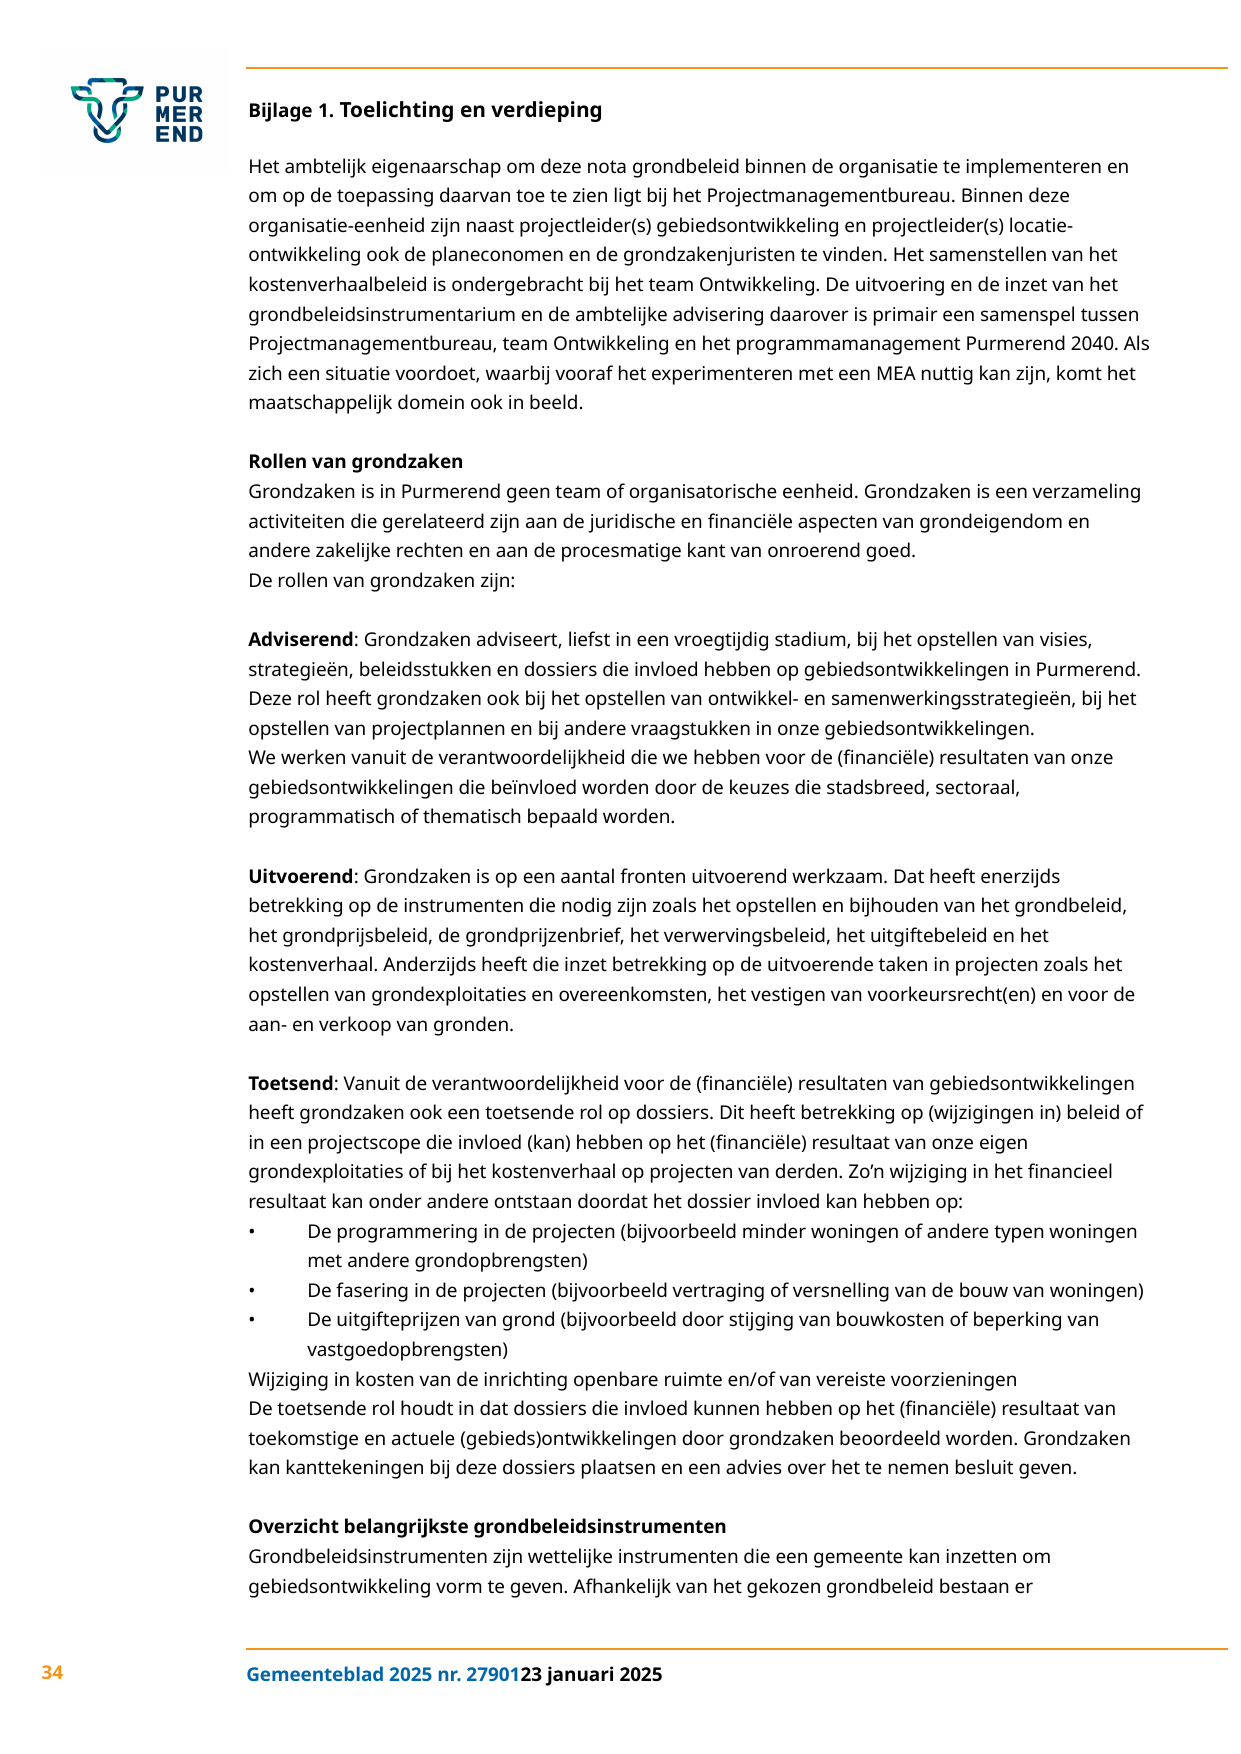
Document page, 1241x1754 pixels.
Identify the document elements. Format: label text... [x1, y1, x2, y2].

text Bijlage 1. Toelichting en verdieping [248, 95, 1152, 123]
text Adviserend: Grondzaken adviseert, liefst in een vroegtijdig stadium, bij het opstellen van visies, strategieën, beleidsstukken en dossiers die invloed hebben op gebiedsontwikkelingen in Purmerend. Deze rol heeft grondzaken ook bij het opstellen van ontwikkel- en samenwerkingsstrategieën, bij het opstellen van projectplannen en bij andere vraagstukken in onze gebiedsontwikkelingen. [248, 626, 1152, 741]
picture [41, 47, 231, 172]
list De uitgifteprijzen van grond (bijvoorbeeld door stijging van bouwkosten of beperking van vastgoedopbrengsten) [248, 1307, 1152, 1362]
text Grondzaken is in Purmerend geen team of organisatorische eenheid. Grondzaken is een verzameling activiteiten die gerelateerd zijn aan de juridische en financiële aspecten van grondeigendom en andere zakelijke rechten en aan de procesmatige kant van onroerend goed. [248, 478, 1152, 563]
text Grondbeleidsinstrumenten zijn wettelijke instrumenten die een gemeente kan inzetten om gebiedsontwikkeling vorm te geven. Afhankelijk van het gekozen grondbeleid bestaan er [248, 1543, 1152, 1599]
text Het ambtelijk eigenaarschap om deze nota grondbeleid binnen de organisatie te implementeren en om op de toepassing daarvan toe te zien ligt bij het Projectmanagementbureau. Binnen deze organisatie-eenheid zijn naast projectleider(s) gebiedsontwikkeling en projectleider(s) locatie-ontwikkeling ook de planeconomen en de grondzakenjuristen te vinden. Het samenstellen van het kostenverhaalbeleid is ondergebracht bij het team Ontwikkeling. De uitvoering en de inzet van het grondbeleidsinstrumentarium en de ambtelijke advisering daarover is primair een samenspel tussen Projectmanagementbureau, team Ontwikkeling en het programmamanagement Purmerend 2040. Als zich een situatie voordoet, waarbij vooraf het experimenteren met een MEA nuttig kan zijn, komt het maatschappelijk domein ook in beeld. [248, 153, 1152, 415]
text Wijziging in kosten van de inrichting openbare ruimte en/of van vereiste voorzieningen [248, 1366, 1152, 1392]
text Toetsend: Vanuit de verantwoordelijkheid voor de (financiële) resultaten van gebiedsontwikkelingen heeft grondzaken ook een toetsende rol op dossiers. Dit heeft betrekking op (wijzigingen in) beleid of in een projectscope die invloed (kan) hebben op het (financiële) resultaat van onze eigen grondexploitaties of bij het kostenverhaal op projecten van derden. Zo’n wijziging in het financieel resultaat kan onder andere ontstaan doordat het dossier invloed kan hebben op: [248, 1070, 1152, 1214]
text De rollen van grondzaken zijn: [248, 567, 1152, 593]
text Uitvoerend: Grondzaken is op een aantal fronten uitvoerend werkzaam. Dat heeft enerzijds betrekking op de instrumenten die nodig zijn zoals het opstellen en bijhouden van het grondbeleid, het grondprijsbeleid, de grondprijzenbrief, het verwervingsbeleid, het uitgiftebeleid en het kostenverhaal. Anderzijds heeft die inzet betrekking op de uitvoerende taken in projecten zoals het opstellen van grondexploitaties en overeenkomsten, het vestigen van voorkeursrecht(en) en voor de aan- en verkoop van gronden. [248, 863, 1152, 1037]
text De toetsende rol houdt in dat dossiers die invloed kunnen hebben op het (financiële) resultaat van toekomstige en actuele (gebieds)ontwikkelingen door grondzaken beoordeeld worden. Grondzaken kan kanttekeningen bij deze dossiers plaatsen en een advies over het te nemen besluit geven. [248, 1395, 1152, 1480]
text Rollen van grondzaken [248, 449, 1152, 474]
list De fasering in de projecten (bijvoorbeeld vertraging of versnelling van de bouw van woningen) [248, 1277, 1152, 1303]
list De programmering in de projecten (bijvoorbeeld minder woningen of andere typen woningen met andere grondopbrengsten) [248, 1218, 1152, 1273]
text Overzicht belangrijkste grondbeleidsinstrumenten [248, 1514, 1152, 1539]
text We werken vanuit de verantwoordelijkheid die we hebben voor de (financiële) resultaten van onze gebiedsontwikkelingen die beïnvloed worden door de keuzes die stadsbreed, sectoraal, programmatisch of thematisch bepaald worden. [248, 744, 1152, 829]
